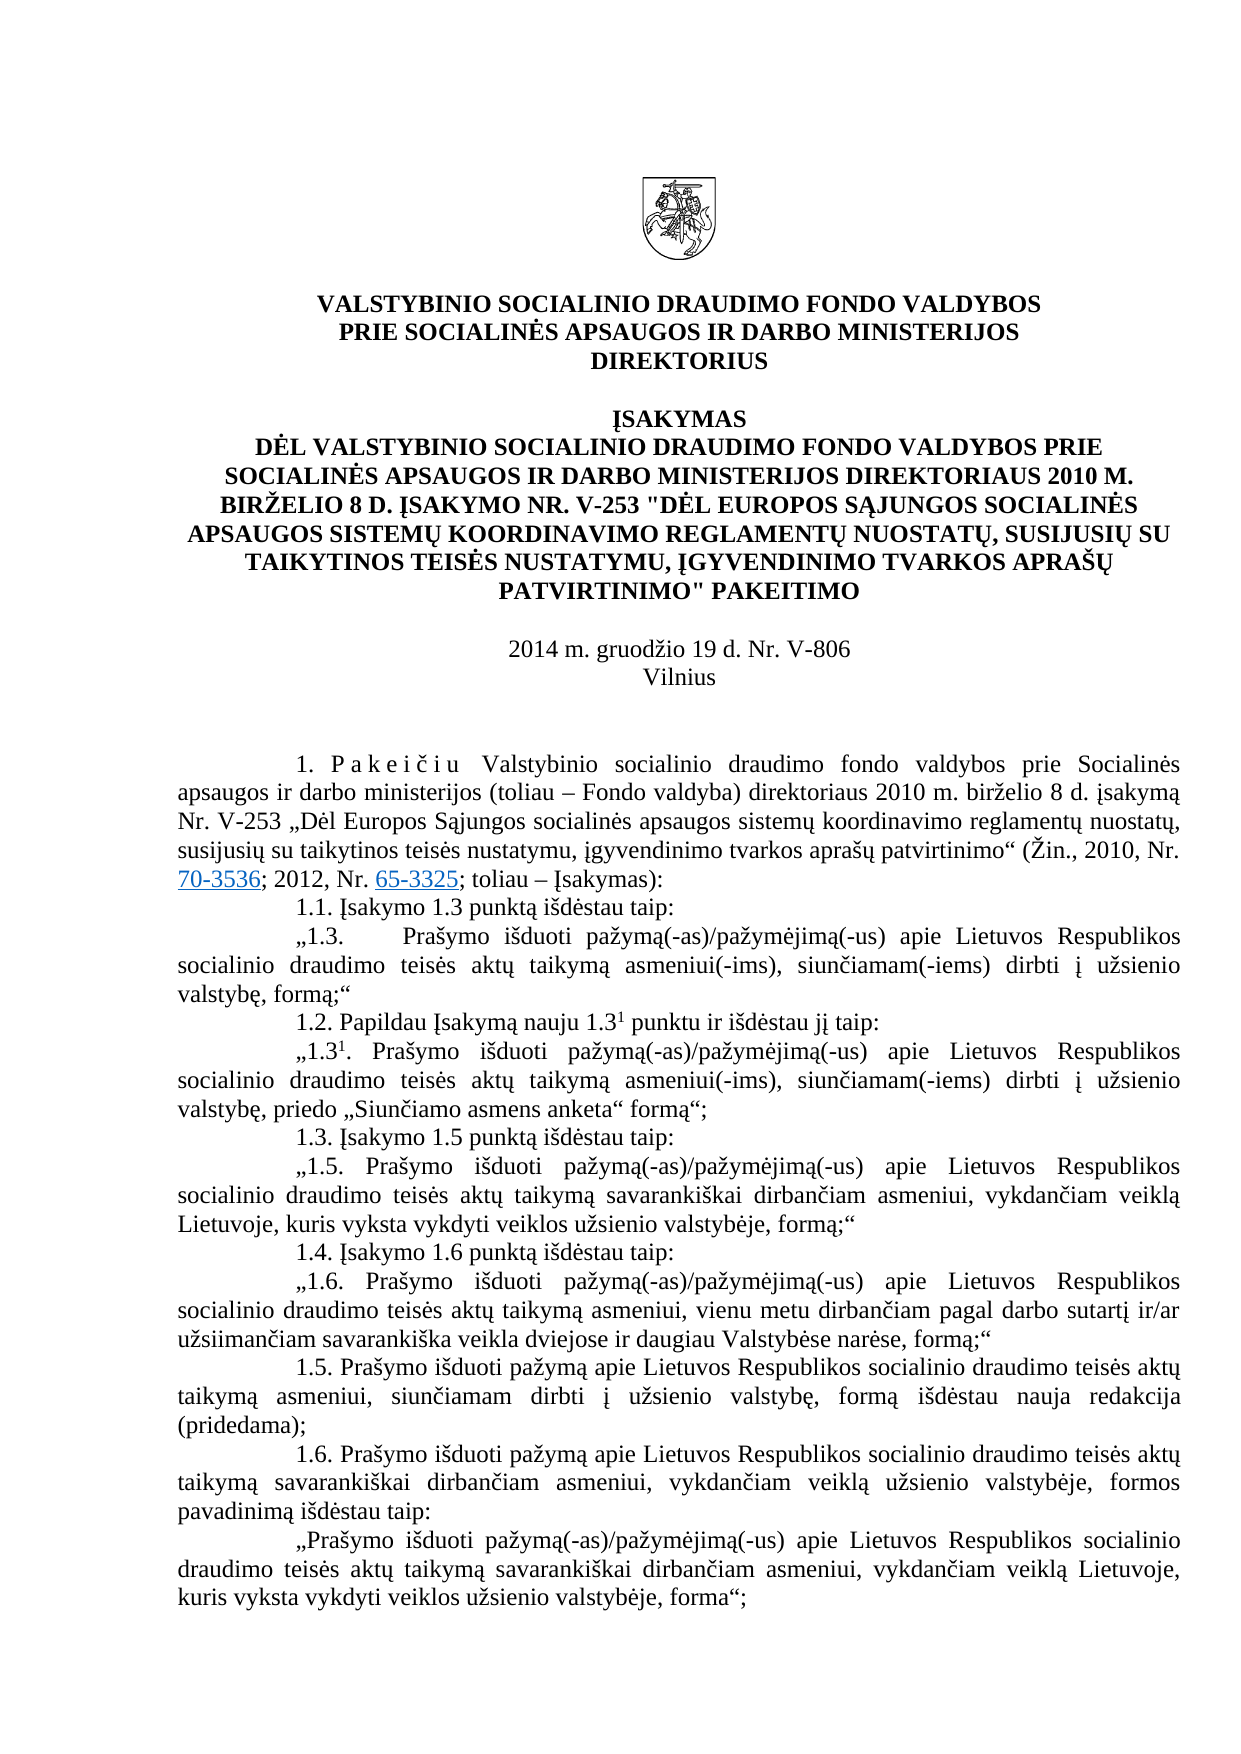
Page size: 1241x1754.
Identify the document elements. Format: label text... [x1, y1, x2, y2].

text 1.3. Įsakymo 1.5 punktą išdėstau taip: [177, 1122, 1181, 1151]
text ĮSAKYMAS [177, 404, 1181, 432]
text 1.5. Prašymo išduoti pažymą apie Lietuvos Respublikos socialinio draudimo teisės aktų taikymą asmeniui, siunčiamam dirbti į užsienio valstybę, formą išdėstau nauja redakcija (pridedama); [177, 1352, 1181, 1439]
text 1.1. Įsakymo 1.3 punktą išdėstau taip: [177, 892, 1181, 921]
text 1.2. Papildau Įsakymą nauju 1.31 punktu ir išdėstau jį taip: [177, 1007, 1181, 1036]
text 2014 m. gruodžio 19 d. Nr. V-806 [177, 634, 1181, 662]
text 1. Pakeičiu Valstybinio socialinio draudimo fondo valdybos prie Socialinės apsaugos ir darbo ministerijos (toliau – Fondo valdyba) direktoriaus 2010 m. birželio 8 d. įsakymą Nr. V-253 „Dėl Europos Sąjungos socialinės apsaugos sistemų koordinavimo reglamentų nuostatų, susijusių su taikytinos teisės nustatymu, įgyvendinimo tvarkos aprašų patvirtinimo“ (Žin., 2010, Nr. 70-3536; 2012, Nr. 65-3325; toliau – Įsakymas): [177, 749, 1181, 892]
text „1.3. Prašymo išduoti pažymą(-as)/pažymėjimą(-us) apie Lietuvos Respublikos socialinio draudimo teisės aktų taikymą asmeniui(-ims), siunčiamam(-iems) dirbti į užsienio valstybę, formą;“ [177, 921, 1181, 1007]
text 1.4. Įsakymo 1.6 punktą išdėstau taip: [177, 1237, 1181, 1266]
text DIREKTORIUS [177, 346, 1181, 375]
text Vilnius [177, 662, 1181, 691]
text „1.5. Prašymo išduoti pažymą(-as)/pažymėjimą(-us) apie Lietuvos Respublikos socialinio draudimo teisės aktų taikymą savarankiškai dirbančiam asmeniui, vykdančiam veiklą Lietuvoje, kuris vyksta vykdyti veiklos užsienio valstybėje, formą;“ [177, 1151, 1181, 1237]
text 1.6. Prašymo išduoti pažymą apie Lietuvos Respublikos socialinio draudimo teisės aktų taikymą savarankiškai dirbančiam asmeniui, vykdančiam veiklą užsienio valstybėje, formos pavadinimą išdėstau taip: [177, 1439, 1181, 1525]
text „1.31. Prašymo išduoti pažymą(-as)/pažymėjimą(-us) apie Lietuvos Respublikos socialinio draudimo teisės aktų taikymą asmeniui(-ims), siunčiamam(-iems) dirbti į užsienio valstybę, priedo „Siunčiamo asmens anketa“ formą“; [177, 1036, 1181, 1122]
text VALSTYBINIO SOCIALINIO DRAUDIMO FONDO VALDYBOS [177, 289, 1181, 317]
text „1.6. Prašymo išduoti pažymą(-as)/pažymėjimą(-us) apie Lietuvos Respublikos socialinio draudimo teisės aktų taikymą asmeniui, vienu metu dirbančiam pagal darbo sutartį ir/ar užsiimančiam savarankiška veikla dviejose ir daugiau Valstybėse narėse, formą;“ [177, 1266, 1181, 1352]
text PRIE SOCIALINĖS APSAUGOS IR DARBO MINISTERIJOS [177, 317, 1181, 346]
text DĖL VALSTYBINIO SOCIALINIO DRAUDIMO FONDO VALDYBOS PRIE SOCIALINĖS APSAUGOS IR DARBO MINISTERIJOS DIREKTORIAUS 2010 M. BIRŽELIO 8 D. ĮSAKYMO NR. V-253 "DĖL EUROPOS SĄJUNGOS SOCIALINĖS APSAUGOS SISTEMŲ KOORDINAVIMO REGLAMENTŲ NUOSTATŲ, SUSIJUSIŲ SU TAIKYTINOS TEISĖS NUSTATYMU, ĮGYVENDINIMO TVARKOS APRAŠŲ PATVIRTINIMO" PAKEITIMO [177, 432, 1181, 605]
text „Prašymo išduoti pažymą(-as)/pažymėjimą(-us) apie Lietuvos Respublikos socialinio draudimo teisės aktų taikymą savarankiškai dirbančiam asmeniui, vykdančiam veiklą Lietuvoje, kuris vyksta vykdyti veiklos užsienio valstybėje, forma“; [177, 1525, 1181, 1611]
